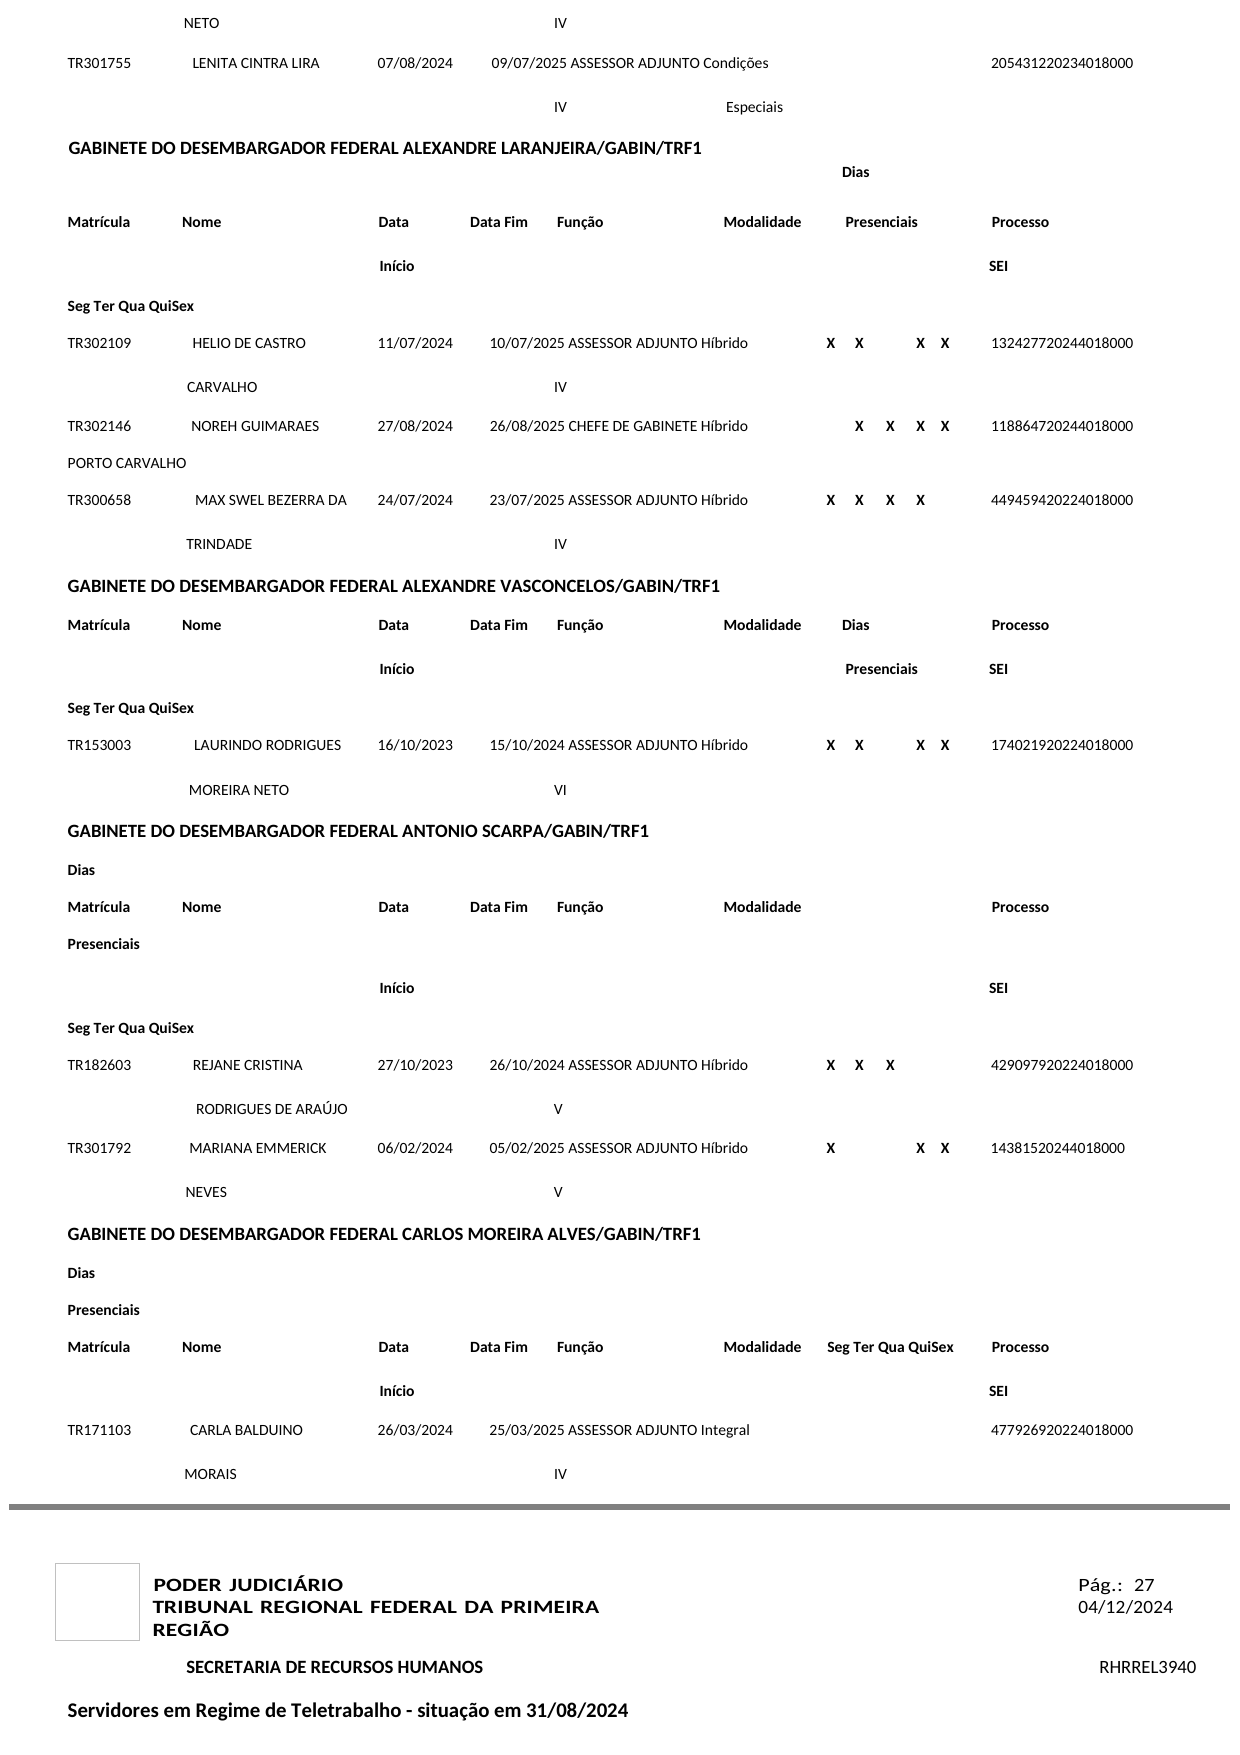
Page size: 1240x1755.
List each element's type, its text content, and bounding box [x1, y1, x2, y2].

text Seg Ter Qua QuiSex [67, 699, 1196, 718]
text MORAIS IV [67, 1457, 1196, 1486]
text Presenciais [67, 1300, 1196, 1319]
text Dias [67, 1263, 1196, 1282]
text TR171103 CARLA BALDUINO 26/03/2024 25/03/2025 ASSESSOR ADJUNTO Integral 477926920224018000 [67, 1421, 1196, 1439]
text Matrícula Nome Data Data Fim Função Modalidade Dias Processo [67, 615, 1196, 634]
text TR302146 NOREH GUIMARAES 27/08/2024 26/08/2025 CHEFE DE GABINETE Híbrido X X X X 118864720244018000 [67, 416, 1196, 436]
text TR301755 LENITA CINTRA LIRA 07/08/2024 09/07/2025 ASSESSOR ADJUNTO Condições 205431220234018000 [67, 53, 1196, 72]
text TRINDADE IV [67, 527, 1196, 555]
text TR153003 LAURINDO RODRIGUES 16/10/2023 15/10/2024 ASSESSOR ADJUNTO Híbrido X X X X 174021920224018000 [67, 736, 1196, 755]
text TR302109 HELIO DE CASTRO 11/07/2024 10/07/2025 ASSESSOR ADJUNTO Híbrido X X X X 132427720244018000 [67, 333, 1196, 352]
text Dias [584, 162, 1127, 181]
text TR301792 MARIANA EMMERICK 06/02/2024 05/02/2025 ASSESSOR ADJUNTO Híbrido X X X 14381520244018000 [67, 1138, 1196, 1157]
text MOREIRA NETO VI [67, 773, 1196, 801]
text GABINETE DO DESEMBARGADOR FEDERAL CARLOS MOREIRA ALVES/GABIN/TRF1 [67, 1222, 1196, 1245]
text Seg Ter Qua QuiSex [67, 296, 1196, 315]
text Matrícula Nome Data Data Fim Função Modalidade Processo [67, 897, 1196, 916]
text Servidores em Regime de Teletrabalho - situação em 31/08/2024 [67, 1697, 1196, 1723]
text Dias [67, 860, 1196, 879]
text Presenciais [67, 934, 1196, 953]
text Início SEI [67, 1374, 1196, 1402]
text RODRIGUES DE ARAÚJO V [67, 1092, 1196, 1120]
text GABINETE DO DESEMBARGADOR FEDERAL ALEXANDRE VASCONCELOS/GABIN/TRF1 [67, 574, 1196, 597]
text Matrícula Nome Data Data Fim Função Modalidade Presenciais Processo [67, 212, 1196, 231]
text GABINETE DO DESEMBARGADOR FEDERAL ALEXANDRE LARANJEIRA/GABIN/TRF1 [68, 136, 1196, 159]
text GABINETE DO DESEMBARGADOR FEDERAL ANTONIO SCARPA/GABIN/TRF1 [67, 819, 1196, 842]
text TR300658 MAX SWEL BEZERRA DA 24/07/2024 23/07/2025 ASSESSOR ADJUNTO Híbrido X X X X 449459420224018000 [67, 490, 1196, 509]
text IV Especiais [67, 90, 1196, 118]
text Início Presenciais SEI [67, 652, 1196, 680]
text Matrícula Nome Data Data Fim Função Modalidade Seg Ter Qua QuiSex Processo [67, 1337, 1196, 1356]
text Início SEI [67, 249, 1196, 277]
text Início SEI [67, 971, 1196, 999]
text TR182603 REJANE CRISTINA 27/10/2023 26/10/2024 ASSESSOR ADJUNTO Híbrido X X X 429097920224018000 [67, 1055, 1196, 1074]
text NETO IV [67, 6, 1196, 34]
text NEVES V [67, 1175, 1196, 1203]
text SECRETARIA DE RECURSOS HUMANOS RHRREL3940 [67, 1651, 1196, 1679]
text PORTO CARVALHO [67, 453, 1196, 472]
text Seg Ter Qua QuiSex [67, 1018, 1196, 1037]
text CARVALHO IV [67, 370, 1196, 398]
